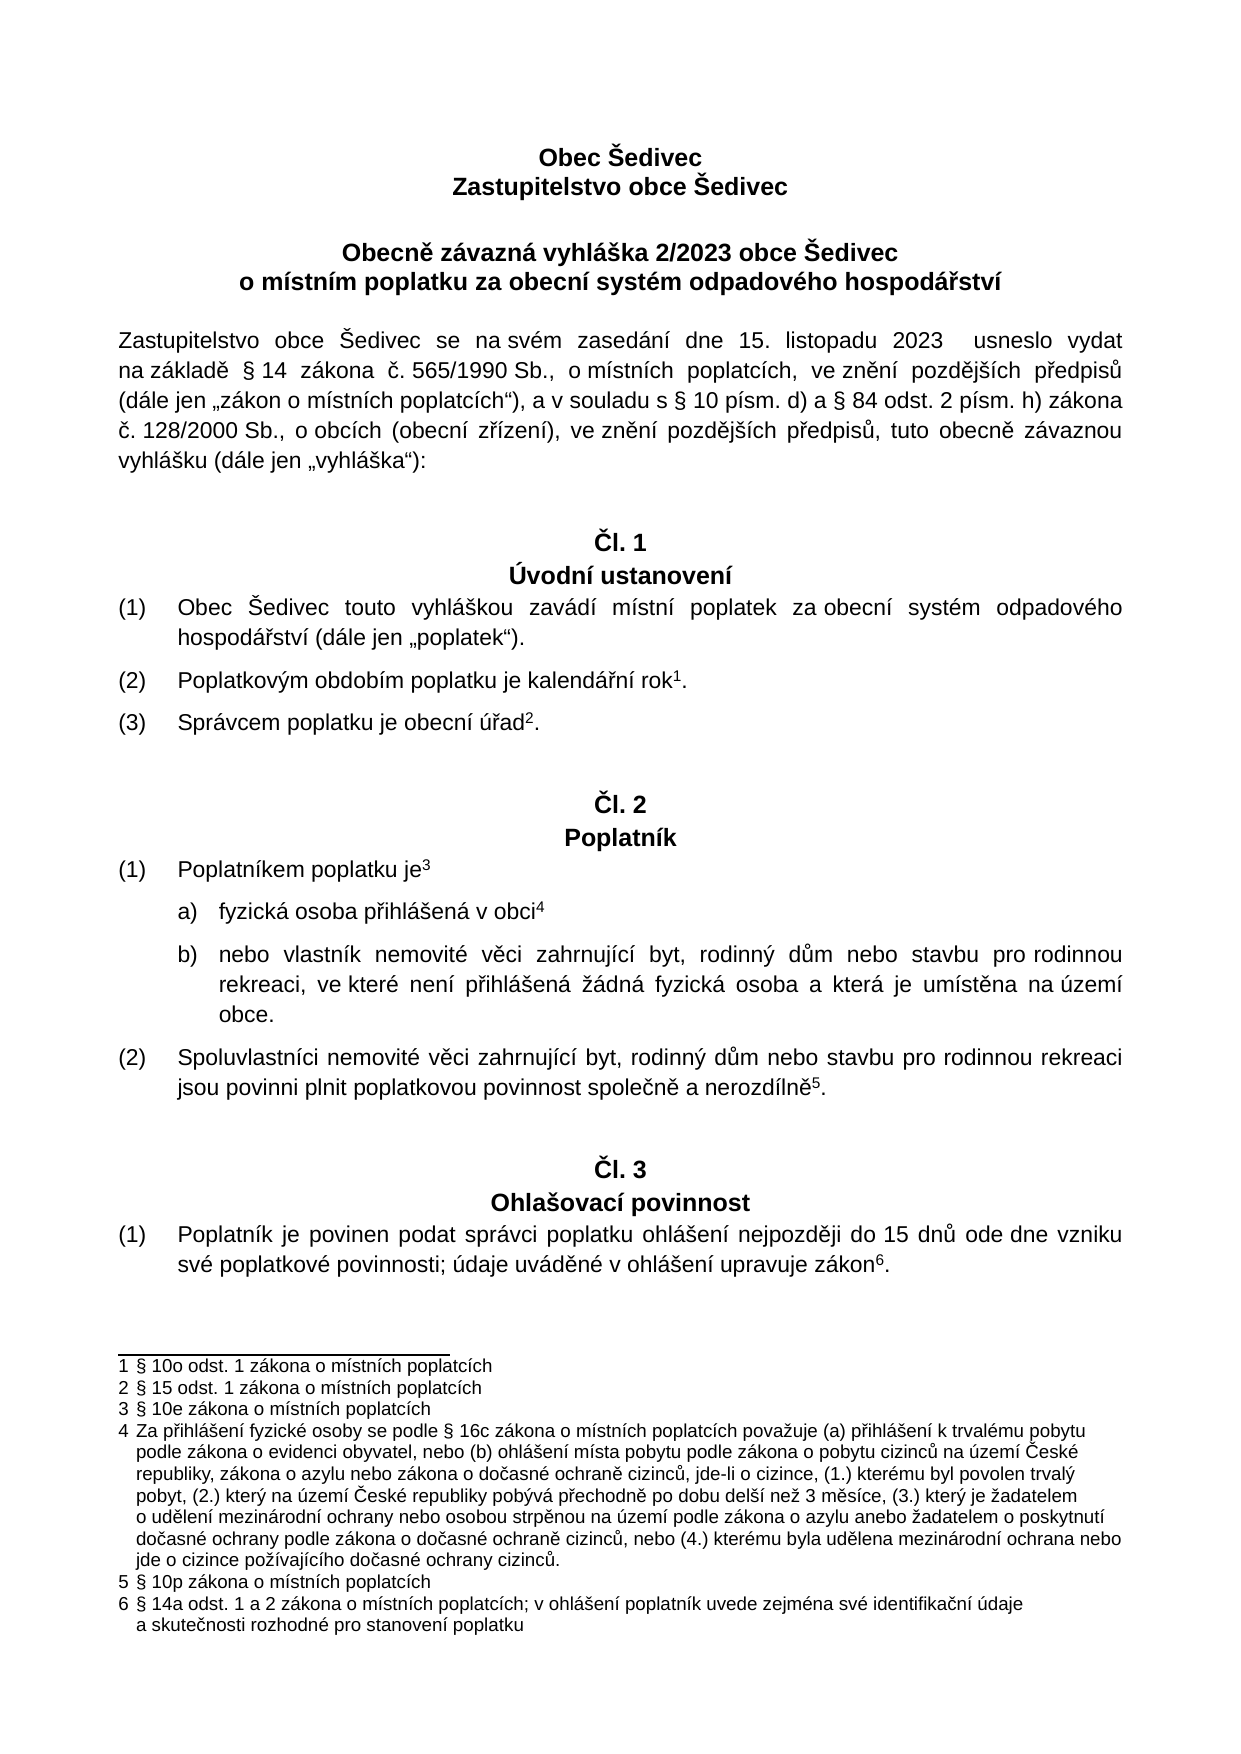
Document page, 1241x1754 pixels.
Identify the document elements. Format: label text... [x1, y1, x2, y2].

list fyzická osoba přihlášená v obci [177, 898, 1122, 925]
subtitle Čl. 1 Úvodní ustanovení [118, 528, 1122, 589]
list § 10e zákona o místních poplatcích [118, 1398, 1122, 1420]
subtitle Obecně závazná vyhláška 2/2023 obce Šedivec o místním poplatku za obecní systém odpadového hospodářství [118, 238, 1122, 295]
subtitle Čl. 3 Ohlašovací povinnost [118, 1154, 1122, 1216]
list Obec Šedivec touto vyhláškou zavádí místní poplatek za obecní systém odpadového hospodářství (dále jen „poplatek“). [118, 594, 1122, 650]
list Za přihlášení fyzické osoby se podle § 16c zákona o místních poplatcích považuje (a) přihlášení k trvalému pobytu podle zákona o evidenci obyvatel, nebo (b) ohlášení místa pobytu podle zákona o pobytu cizinců na území České republiky, zákona o azylu nebo zákona o dočasné ochraně cizinců, jde-li o cizince, (1.) kterému byl povolen trvalý pobyt, (2.) který na území České republiky pobývá přechodně po dobu delší než 3 měsíce, (3.) který je žadatelem o udělení mezinárodní ochrany nebo osobou strpěnou na území podle zákona o azylu anebo žadatelem o poskytnutí dočasné ochrany podle zákona o dočasné ochraně cizinců, nebo (4.) kterému byla udělena mezinárodní ochrana nebo jde o cizince požívajícího dočasné ochrany cizinců. [118, 1420, 1122, 1571]
list Poplatník je povinen podat správci poplatku ohlášení nejpozději do 15 dnů ode dne vzniku své poplatkové povinnosti; údaje uváděné v ohlášení upravuje zákon. [118, 1221, 1122, 1277]
text Zastupitelstvo obce Šedivec se na svém zasedání dne 15. listopadu 2023 usneslo vydat na základě § 14 zákona č. 565/1990 Sb., o místních poplatcích, ve znění pozdějších předpisů (dále jen „zákon o místních poplatcích“), a v souladu s § 10 písm. d) a § 84 odst. 2 písm. h) zákona č. 128/2000 Sb., o obcích (obecní zřízení), ve znění pozdějších předpisů, tuto obecně závaznou vyhlášku (dále jen „vyhláška“): [118, 327, 1122, 474]
list § 10p zákona o místních poplatcích [118, 1571, 1122, 1592]
text Obec Šedivec Zastupitelstvo obce Šedivec [118, 143, 1122, 201]
list Spoluvlastníci nemovité věci zahrnující byt, rodinný dům nebo stavbu pro rodinnou rekreaci jsou povinni plnit poplatkovou povinnost společně a nerozdílně. [118, 1044, 1122, 1101]
list Správcem poplatku je obecní úřad. [118, 709, 1122, 736]
list § 14a odst. 1 a 2 zákona o místních poplatcích; v ohlášení poplatník uvede zejména své identifikační údaje a skutečnosti rozhodné pro stanovení poplatku [118, 1592, 1122, 1635]
list nebo vlastník nemovité věci zahrnující byt, rodinný dům nebo stavbu pro rodinnou rekreaci, ve které není přihlášená žádná fyzická osoba a která je umístěna na území obce. [177, 941, 1122, 1028]
list § 10o odst. 1 zákona o místních poplatcích [118, 1355, 1122, 1377]
list § 15 odst. 1 zákona o místních poplatcích [118, 1377, 1122, 1398]
list Poplatkovým obdobím poplatku je kalendářní rok. [118, 667, 1122, 693]
subtitle Čl. 2 Poplatník [118, 789, 1122, 851]
list Poplatníkem poplatku je [118, 856, 1122, 882]
